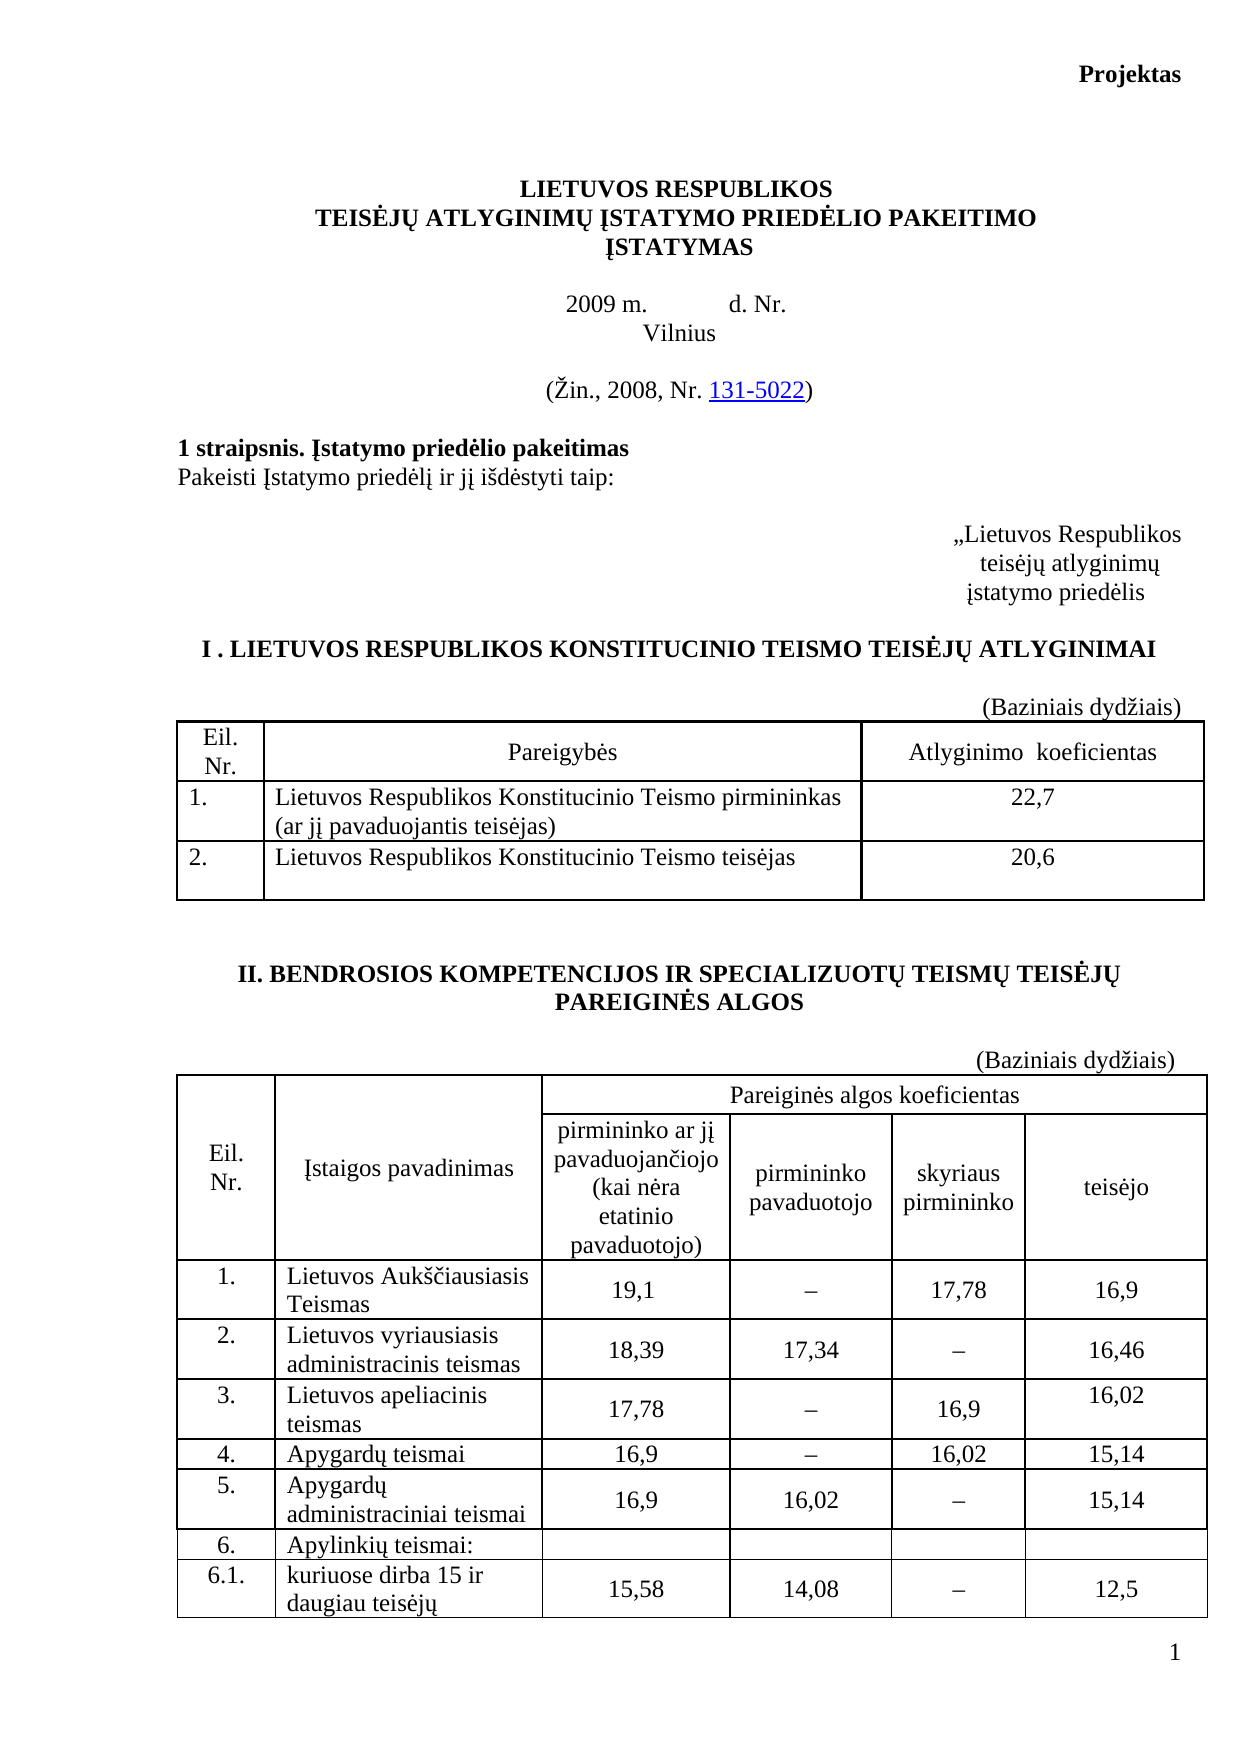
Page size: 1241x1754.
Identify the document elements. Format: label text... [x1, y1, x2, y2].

table_cell – [892, 1560, 1025, 1617]
table_header Pareigybės [265, 723, 860, 780]
table_cell 15,14 [1026, 1470, 1206, 1528]
table_cell 12,5 [1026, 1560, 1207, 1617]
table_cell 15,58 [543, 1560, 729, 1617]
table_cell 2. [178, 1320, 274, 1378]
table_cell 5. [178, 1470, 274, 1528]
table_cell 2. [178, 842, 263, 870]
text (Baziniais dydžiais) [177, 1045, 1181, 1074]
table_cell Lietuvos apeliacinis teismas [276, 1380, 541, 1437]
text Projektas [177, 59, 1181, 88]
table_cell 15,14 [1026, 1440, 1206, 1468]
table_cell [543, 1530, 729, 1559]
table_cell 16,9 [543, 1440, 729, 1468]
table_cell [892, 1530, 1025, 1559]
table_cell – [731, 1440, 891, 1468]
table_header Pareiginės algos koeficientas [543, 1076, 1206, 1113]
text II. BENDROSIOS KOMPETENCIJOS IR SPECIALIZUOTŲ TEISMŲ TEISĖJŲ PAREIGINĖS ALGOS [177, 959, 1181, 1016]
table_cell 17,34 [731, 1320, 891, 1378]
text 1 straipsnis. Įstatymo priedėlio pakeitimas [177, 433, 1181, 462]
text teisėjų atlyginimų [177, 548, 1181, 577]
text (Žin., 2008, Nr. 131-5022) [177, 375, 1181, 404]
table_header Eil. Nr. [178, 723, 263, 780]
text TEISĖJŲ ATLYGINIMŲ ĮSTATYMO PRIEDĖLIO PAKEITIMO [177, 203, 1181, 232]
table_header Atlyginimo koeficientas [863, 723, 1203, 780]
text (Baziniais dydžiais) [177, 692, 1181, 720]
table_cell 16,9 [893, 1380, 1024, 1437]
table_cell 18,39 [543, 1320, 729, 1378]
table_cell 4. [178, 1440, 274, 1468]
table_cell 14,08 [731, 1560, 891, 1617]
table_cell skyriaus pirmininko [893, 1115, 1024, 1259]
table_cell 16,9 [1026, 1261, 1206, 1318]
table_cell 6. [178, 1530, 275, 1559]
table_cell 16,46 [1026, 1320, 1206, 1378]
table_cell Apylinkių teismai: [276, 1530, 542, 1559]
text Pakeisti Įstatymo priedėlį ir jį išdėstyti taip: [177, 462, 1181, 490]
table_cell 6.1. [178, 1560, 275, 1617]
table_cell [863, 870, 1203, 899]
table_header Eil. Nr. [178, 1076, 274, 1259]
table_cell pirmininko ar jį pavaduojančiojo (kai nėra etatinio pavaduotojo) [543, 1115, 729, 1259]
table_cell 16,9 [543, 1470, 729, 1528]
table_cell Lietuvos Respublikos Konstitucinio Teismo pirmininkas (ar jį pavaduojantis teisėjas) [265, 782, 860, 839]
table_cell – [893, 1320, 1024, 1378]
table_cell – [893, 1470, 1024, 1528]
table_cell 16,02 [1026, 1380, 1206, 1437]
table_cell 20,6 [863, 842, 1203, 870]
table_cell 3. [178, 1380, 274, 1437]
table_cell Lietuvos Aukščiausiasis Teismas [276, 1261, 541, 1318]
text 2009 m. d. Nr. [177, 289, 1181, 318]
text „Lietuvos Respublikos [177, 519, 1181, 548]
table_cell 17,78 [893, 1261, 1024, 1318]
table_cell Apygardų teismai [276, 1440, 541, 1468]
table_cell [731, 1530, 891, 1559]
table_cell 1. [178, 782, 263, 839]
text LIETUVOS RESPUBLIKOS [177, 174, 1181, 203]
table_cell teisėjo [1026, 1115, 1206, 1259]
table_cell Lietuvos Respublikos Konstitucinio Teismo teisėjas [265, 842, 860, 870]
text ĮSTATYMAS [177, 232, 1181, 260]
table_cell Lietuvos vyriausiasis administracinis teismas [276, 1320, 541, 1378]
table_cell 17,78 [543, 1380, 729, 1437]
table_cell [1026, 1530, 1207, 1559]
table_cell kuriuose dirba 15 ir daugiau teisėjų [276, 1560, 542, 1617]
table_cell – [731, 1261, 891, 1318]
table_cell [178, 870, 263, 899]
text I . LIETUVOS RESPUBLIKOS KONSTITUCINIO TEISMO TEISĖJŲ ATLYGINIMAI [177, 634, 1181, 663]
table_cell 19,1 [543, 1261, 729, 1318]
text įstatymo priedėlis [852, 577, 1181, 605]
table_cell 22,7 [863, 782, 1203, 839]
table_cell 1. [178, 1261, 274, 1318]
text Vilnius [177, 318, 1181, 347]
table_cell 16,02 [731, 1470, 891, 1528]
table_cell pirmininko pavaduotojo [731, 1115, 891, 1259]
table_cell Apygardų administraciniai teismai [276, 1470, 541, 1528]
table_cell – [731, 1380, 891, 1437]
table_cell [265, 870, 860, 899]
table_cell 16,02 [893, 1440, 1024, 1468]
table_header Įstaigos pavadinimas [276, 1076, 541, 1259]
